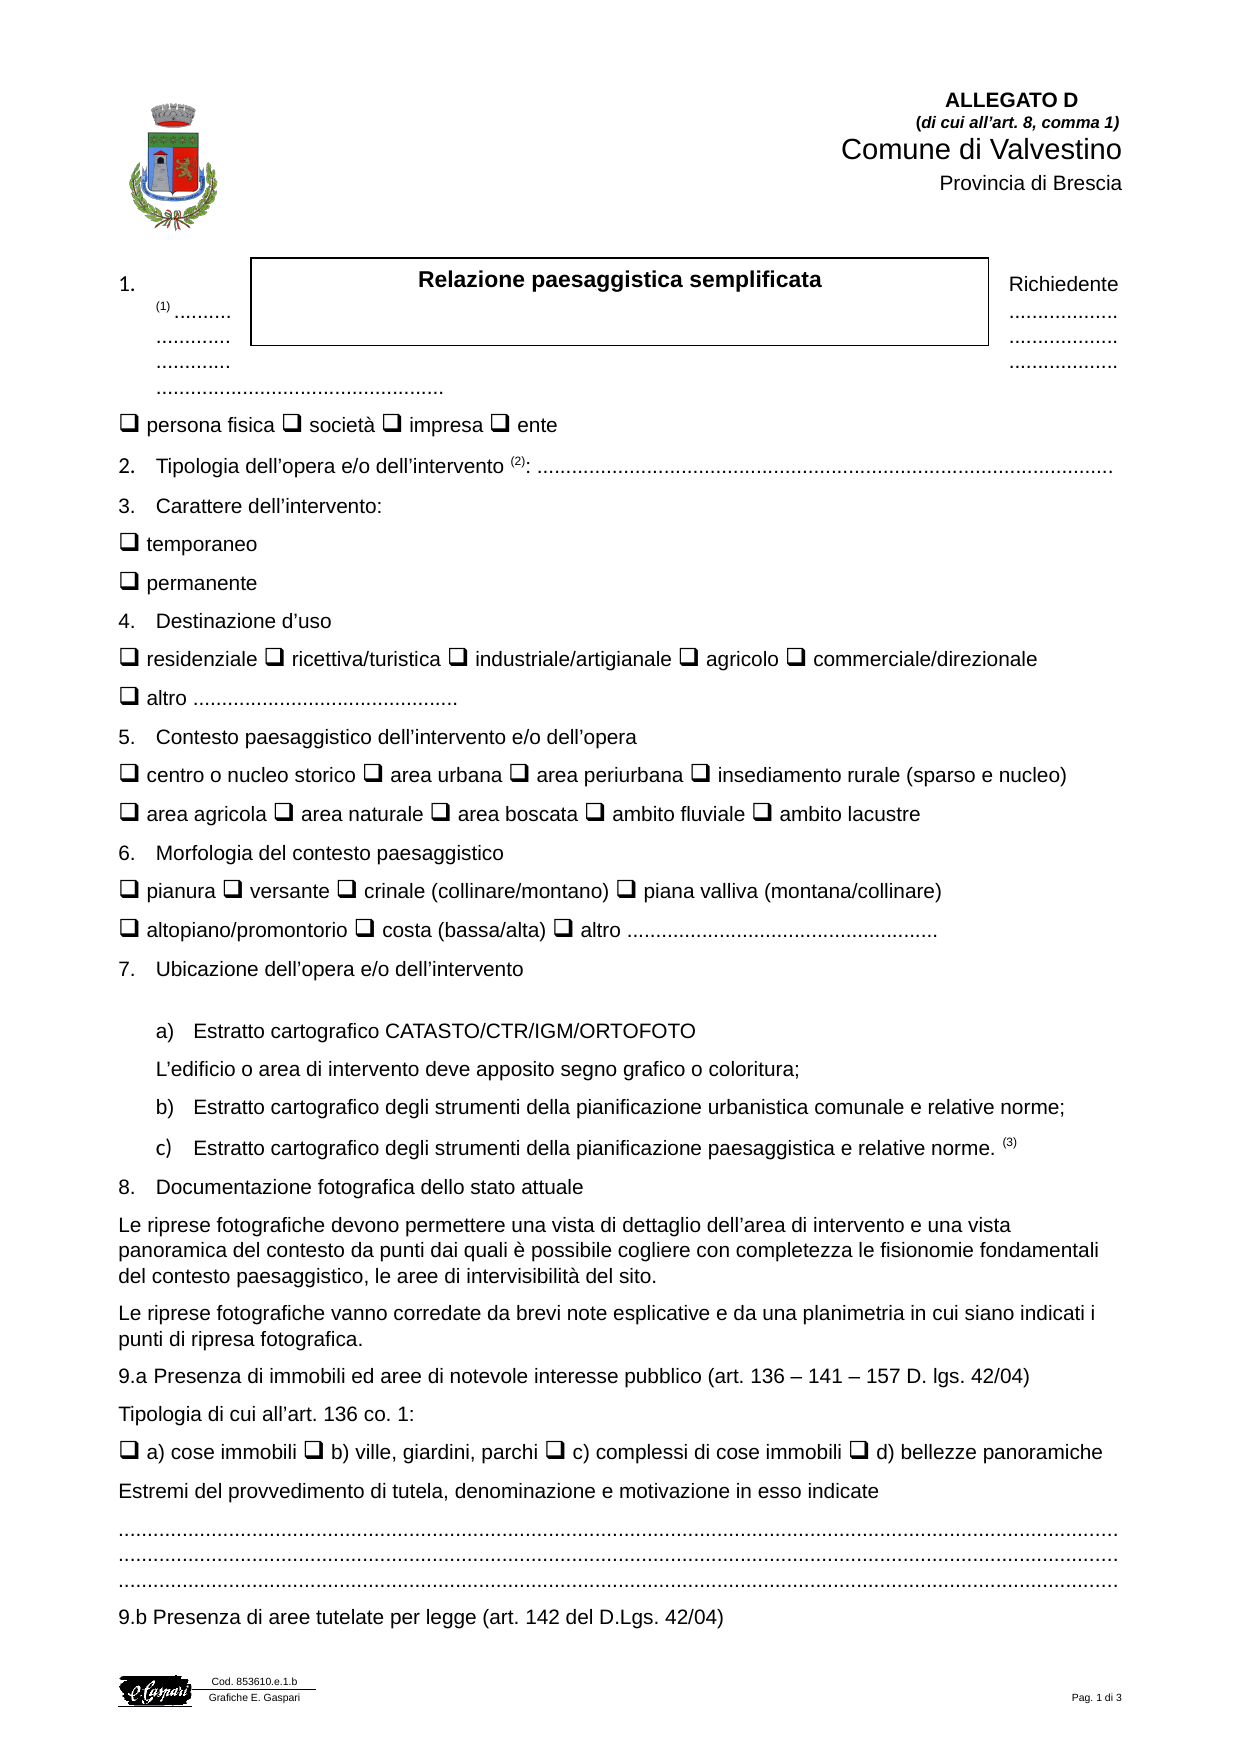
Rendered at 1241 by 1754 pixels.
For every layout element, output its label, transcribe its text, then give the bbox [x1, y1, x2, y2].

picture [122, 101, 224, 233]
picture [118, 1674, 192, 1706]
list Ubicazione dell’opera e/o dell’intervento [118, 957, 1122, 981]
text Le riprese fotografiche devono permettere una vista di dettaglio dell’area di intervento e una vista panoramica del contesto da punti dai quali è possibile cogliere con completezza le fisionomie fondamentali del contesto paesaggistico, le aree di intervisibilità del sito. [118, 1213, 1122, 1287]
text L’edificio o area di intervento deve apposito segno grafico o coloritura; [156, 1057, 1122, 1081]
text  area agricola  area naturale  area boscata  ambito fluviale  ambito lacustre [118, 802, 1122, 827]
text  persona fisica  società  impresa  ente [118, 412, 1122, 437]
list Contesto paesaggistico dell’intervento e/o dell’opera [118, 725, 1122, 749]
text Le riprese fotografiche vanno corredate da brevi note esplicative e da una planimetria in cui siano indicati i punti di ripresa fotografica. [118, 1301, 1122, 1351]
text  temporaneo [118, 531, 1122, 556]
list Estratto cartografico CATASTO/CTR/IGM/ORTOFOTO [156, 1019, 1122, 1043]
list Carattere dell’intervento: [118, 494, 1122, 518]
text  altro .............................................. [118, 686, 1122, 711]
list Richiedente (1) ............................................................................................................................................... [118, 269, 1122, 399]
list Estratto cartografico degli strumenti della pianificazione paesaggistica e relative norme. (3) [156, 1133, 1122, 1161]
text  a) cose immobili  b) ville, giardini, parchi  c) complessi di cose immobili  d) bellezze panoramiche [118, 1440, 1122, 1465]
text  altopiano/promontorio  costa (bassa/alta)  altro ...................................................... [118, 918, 1122, 943]
text  pianura  versante  crinale (collinare/montano)  piana valliva (montana/collinare) [118, 879, 1122, 904]
text  permanente [118, 570, 1122, 595]
text  centro o nucleo storico  area urbana  area periurbana  insediamento rurale (sparso e nucleo) [118, 763, 1122, 788]
text Estremi del provvedimento di tutela, denominazione e motivazione in esso indicate [118, 1479, 1122, 1503]
text 9.b Presenza di aree tutelate per legge (art. 142 del D.Lgs. 42/04) [118, 1605, 1122, 1629]
text  residenziale  ricettiva/turistica  industriale/artigianale  agricolo  commerciale/direzionale [118, 647, 1122, 672]
list Tipologia dell’opera e/o dell’intervento (2): .................................................................................................... [118, 451, 1122, 479]
text Tipologia di cui all’art. 136 co. 1: [118, 1402, 1122, 1426]
list Estratto cartografico degli strumenti della pianificazione urbanistica comunale e relative norme; [156, 1095, 1122, 1119]
text Comune di Valvestino [224, 132, 1122, 166]
list Documentazione fotografica dello stato attuale [118, 1175, 1122, 1199]
list Morfologia del contesto paesaggistico [118, 841, 1122, 865]
text 9.a Presenza di immobili ed aree di notevole interesse pubblico (art. 136 – 141 – 157 D. lgs. 42/04) [118, 1364, 1122, 1388]
text Provincia di Brescia [224, 171, 1122, 194]
list Destinazione d’uso [118, 609, 1122, 633]
